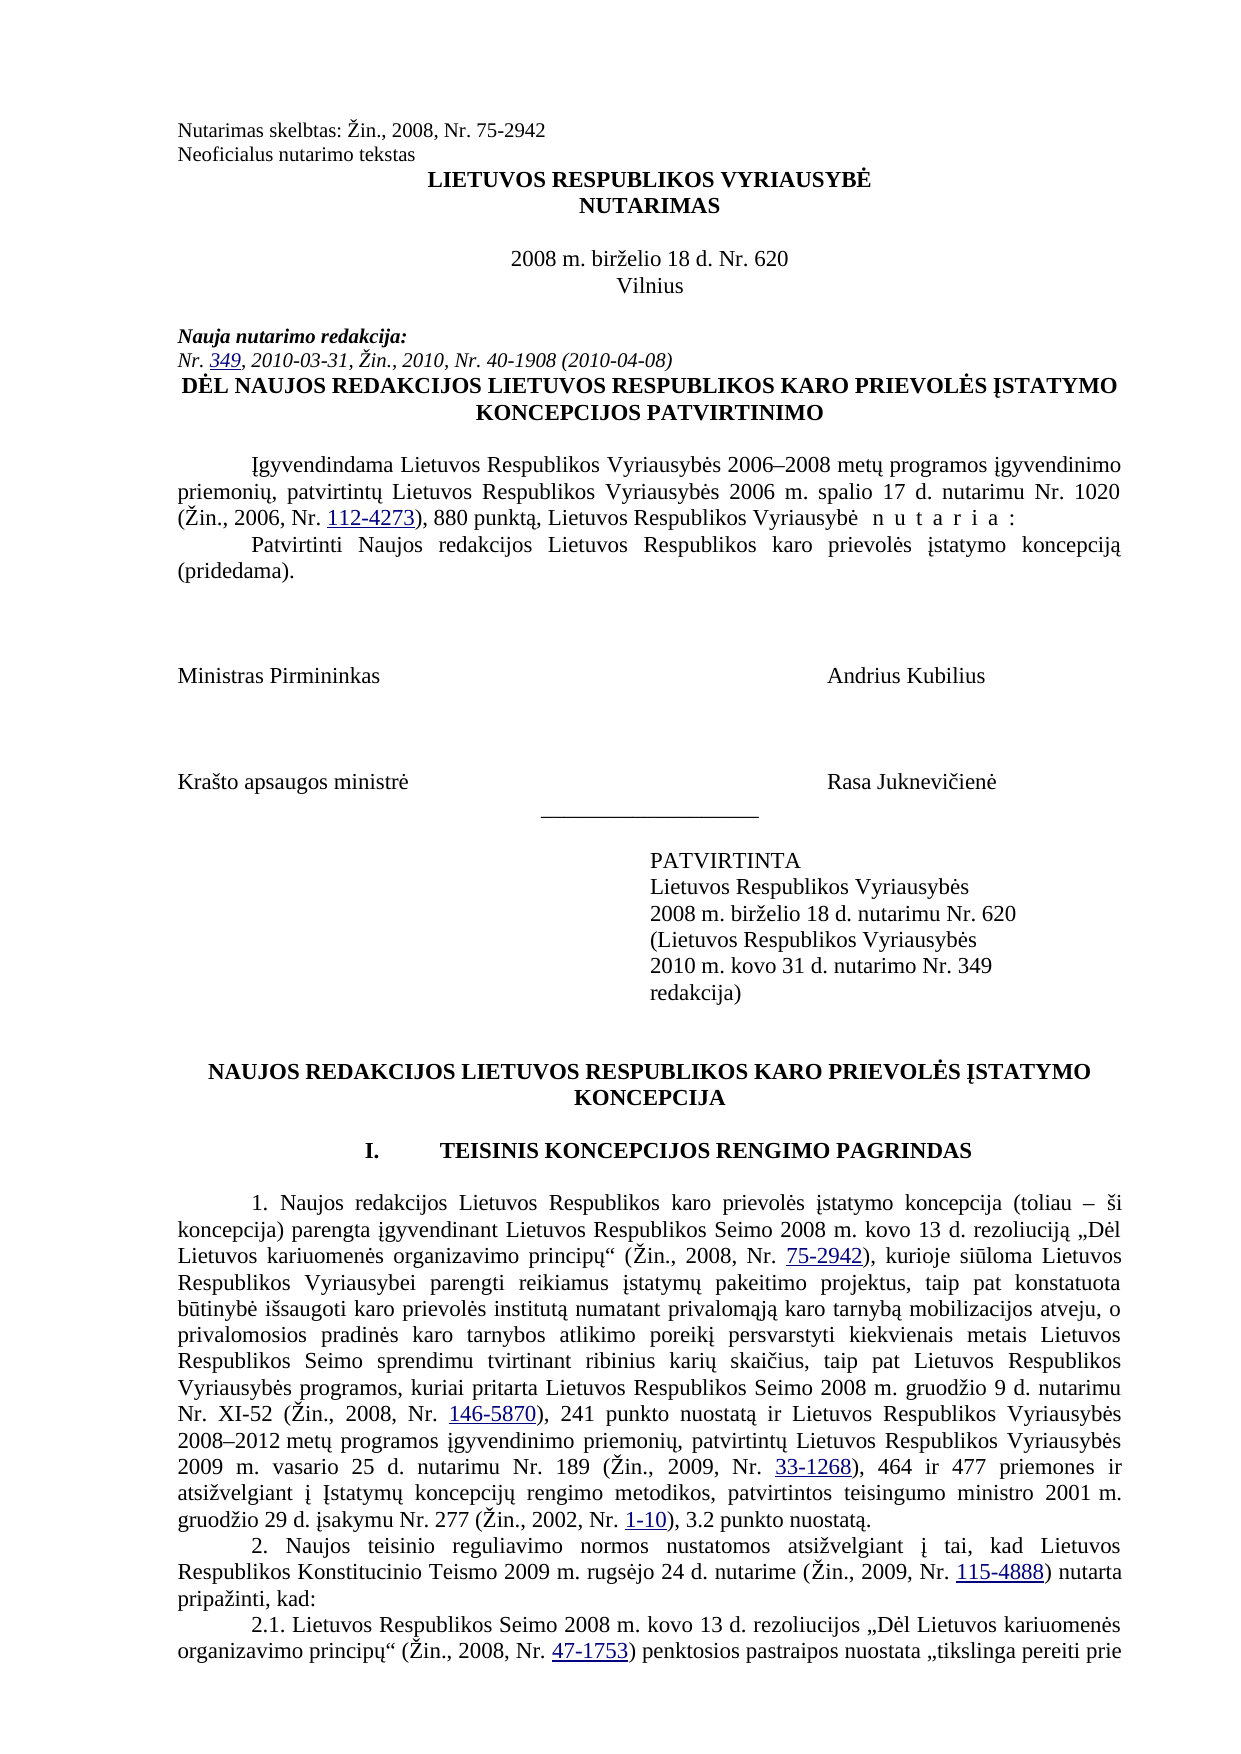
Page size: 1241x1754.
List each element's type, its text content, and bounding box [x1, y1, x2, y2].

text NAUJOS REDAKCIJOS LIETUVOS RESPUBLIKOS KARO PRIEVOLĖS ĮSTATYMO KONCEPCIJA [177, 1058, 1122, 1110]
text Įgyvendindama Lietuvos Respublikos Vyriausybės 2006–2008 metų programos įgyvendinimo priemonių, patvirtintų Lietuvos Respublikos Vyriausybės 2006 m. spalio 17 d. nutarimu Nr. 1020 (Žin., 2006, Nr. 112-4273), 880 punktą, Lietuvos Respublikos Vyriausybė nutaria: [177, 452, 1122, 531]
text Nauja nutarimo redakcija: [177, 324, 1122, 348]
text 2. Naujos teisinio reguliavimo normos nustatomos atsižvelgiant į tai, kad Lietuvos Respublikos Konstitucinio Teismo 2009 m. rugsėjo 24 d. nutarime (Žin., 2009, Nr. 115-4888) nutarta pripažinti, kad: [177, 1532, 1122, 1611]
text Patvirtinti Naujos redakcijos Lietuvos Respublikos karo prievolės įstatymo koncepciją (pridedama). [177, 531, 1122, 583]
text Patvirtinta [650, 847, 1122, 873]
text ___________________ [177, 794, 1122, 821]
text Nr. 349, 2010-03-31, Žin., 2010, Nr. 40-1908 (2010-04-08) [177, 348, 1122, 372]
text DĖL NAUJOS REDAKCIJOS LIETUVOS RESPUBLIKOS KARO PRIEVOLĖS ĮSTATYMO KONCEPCIJOS PATVIRTINIMO [177, 372, 1122, 425]
text Vilnius [177, 272, 1122, 298]
text 2008 m. birželio 18 d. Nr. 620 [177, 245, 1122, 272]
list TEISINIS KONCEPCIJOS RENGIMO PAGRINDAS [215, 1137, 1122, 1163]
text Krašto apsaugos ministrė Rasa Juknevičienė [177, 768, 1122, 794]
text 2.1. Lietuvos Respublikos Seimo 2008 m. kovo 13 d. rezoliucijos „Dėl Lietuvos kariuomenės organizavimo principų“ (Žin., 2008, Nr. 47-1753) penktosios pastraipos nuostata „tikslinga pereiti prie [177, 1611, 1122, 1664]
subtitle Lietuvos Respublikos Vyriausybė [177, 166, 1122, 193]
text Ministras Pirmininkas Andrius Kubilius [177, 662, 1122, 689]
text Nutarimas skelbtas: Žin., 2008, Nr. 75-2942 [177, 118, 1122, 142]
text nutarimas [177, 193, 1122, 219]
text Neoficialus nutarimo tekstas [177, 142, 1122, 166]
text 1. Naujos redakcijos Lietuvos Respublikos karo prievolės įstatymo koncepcija (toliau – ši koncepcija) parengta įgyvendinant Lietuvos Respublikos Seimo 2008 m. kovo 13 d. rezoliuciją „Dėl Lietuvos kariuomenės organizavimo principų“ (Žin., 2008, Nr. 75-2942), kurioje siūloma Lietuvos Respublikos Vyriausybei parengti reikiamus įstatymų pakeitimo projektus, taip pat konstatuota būtinybė išsaugoti karo prievolės institutą numatant privalomąją karo tarnybą mobilizacijos atveju, o privalomosios pradinės karo tarnybos atlikimo poreikį persvarstyti kiekvienais metais Lietuvos Respublikos Seimo sprendimu tvirtinant ribinius karių skaičius, taip pat Lietuvos Respublikos Vyriausybės programos, kuriai pritarta Lietuvos Respublikos Seimo 2008 m. gruodžio 9 d. nutarimu Nr. XI-52 (Žin., 2008, Nr. 146-5870), 241 punkto nuostatą ir Lietuvos Respublikos Vyriausybės 2008–2012 metų programos įgyvendinimo priemonių, patvirtintų Lietuvos Respublikos Vyriausybės 2009 m. vasario 25 d. nutarimu Nr. 189 (Žin., 2009, Nr. 33-1268), 464 ir 477 priemones ir atsižvelgiant į Įstatymų koncepcijų rengimo metodikos, patvirtintos teisingumo ministro 2001 m. gruodžio 29 d. įsakymu Nr. 277 (Žin., 2002, Nr. 1-10), 3.2 punkto nuostatą. [177, 1189, 1122, 1532]
text Lietuvos Respublikos Vyriausybės 2008 m. birželio 18 d. nutarimu Nr. 620 (Lietuvos Respublikos Vyriausybės 2010 m. kovo 31 d. nutarimo Nr. 349 redakcija) [650, 873, 1122, 1005]
